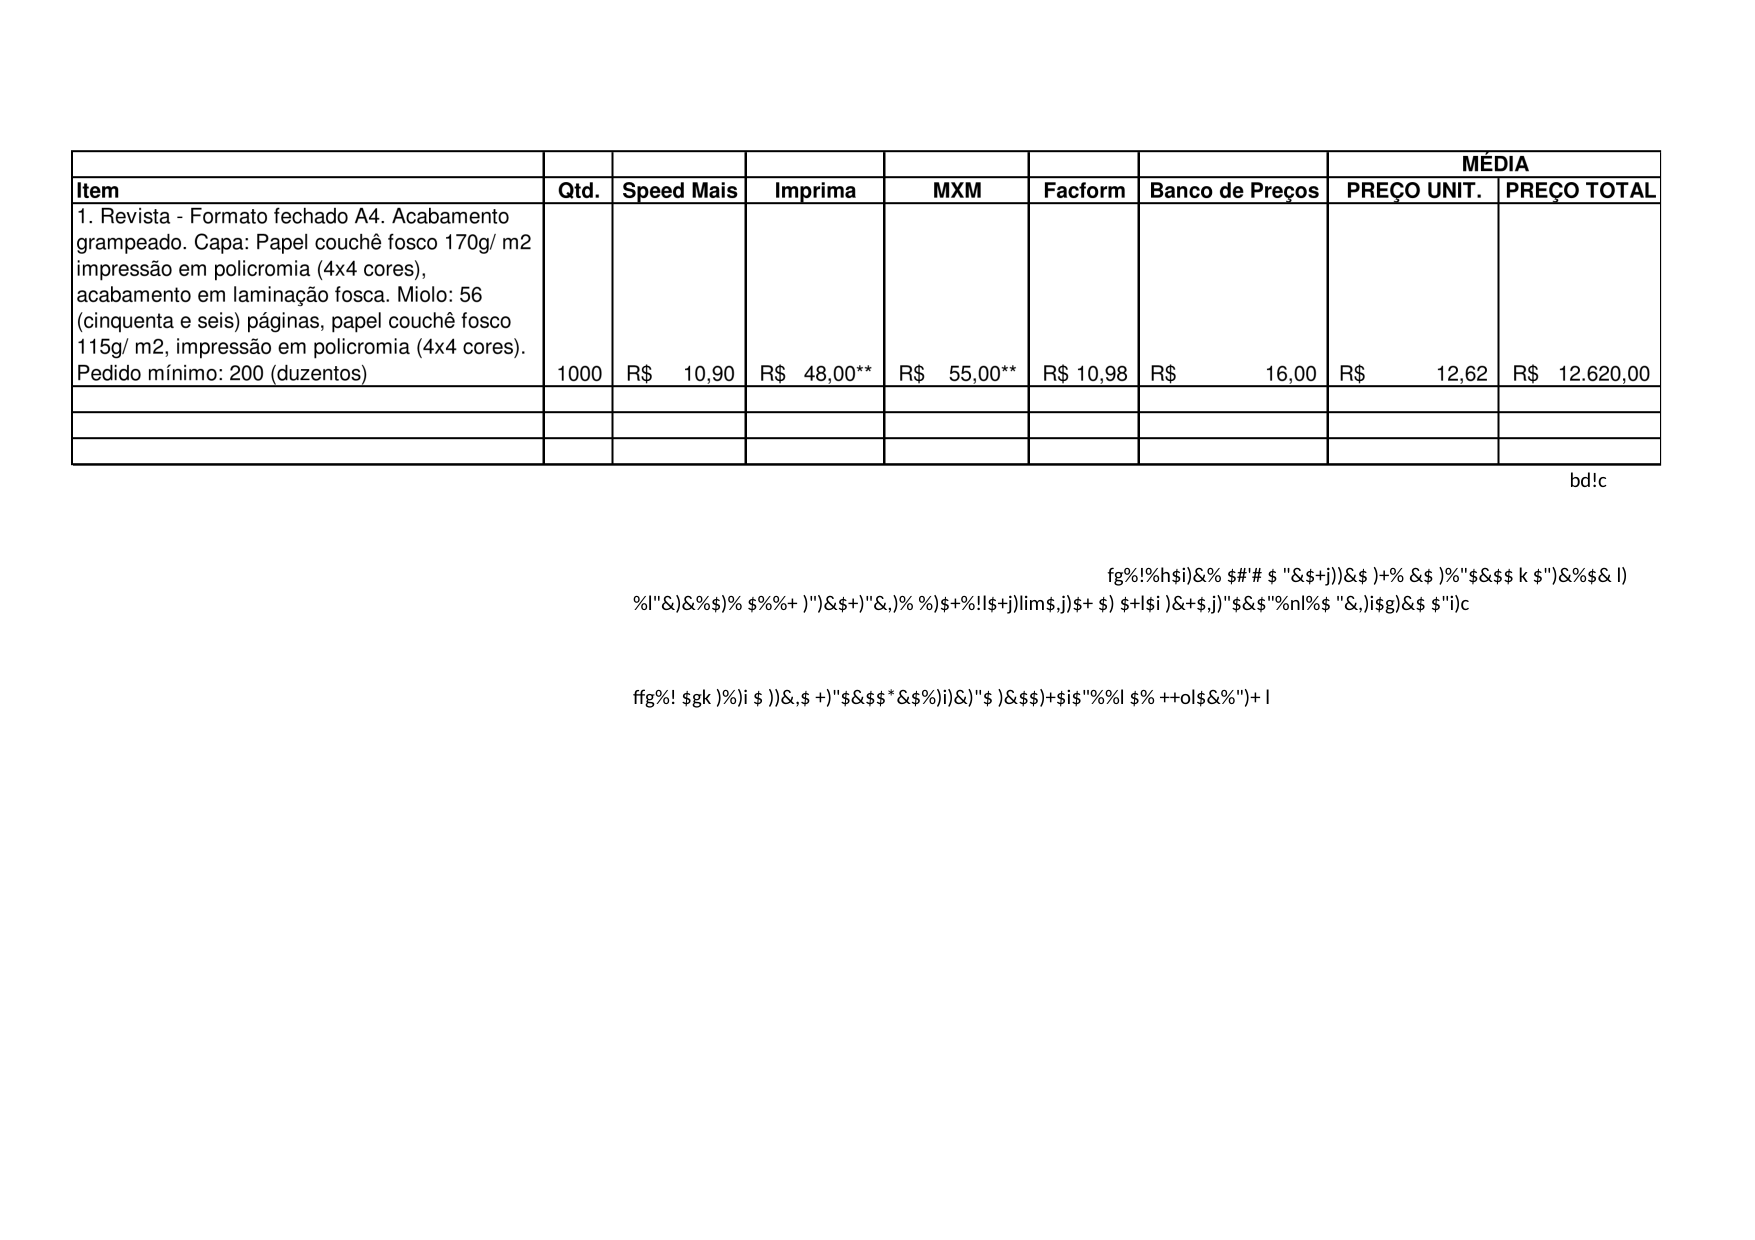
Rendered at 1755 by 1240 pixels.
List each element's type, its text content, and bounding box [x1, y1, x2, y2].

text fg%!%h$i)&% $#'# $ "&$+j))&$ )+% &$ )%"$&$$ k $")&%$& l) [150, 563, 1628, 588]
text bd!c [150, 467, 1607, 493]
text %l"&)&%$)% $%%+ )")&$+)"&,)% %)$+%!l$+j)lim$,j)$+ $) $+l$i )&+$,j)"$&$"%nl%$ "&,)i$g)&$ $"i)c [633, 591, 1651, 616]
text ffg%! $gk )%)i $ ))&,$ +)"$&$$*&$%)i)&)"$ )&$$)+$i$"%%l $% ++ol$&%")+ l [633, 684, 1651, 710]
